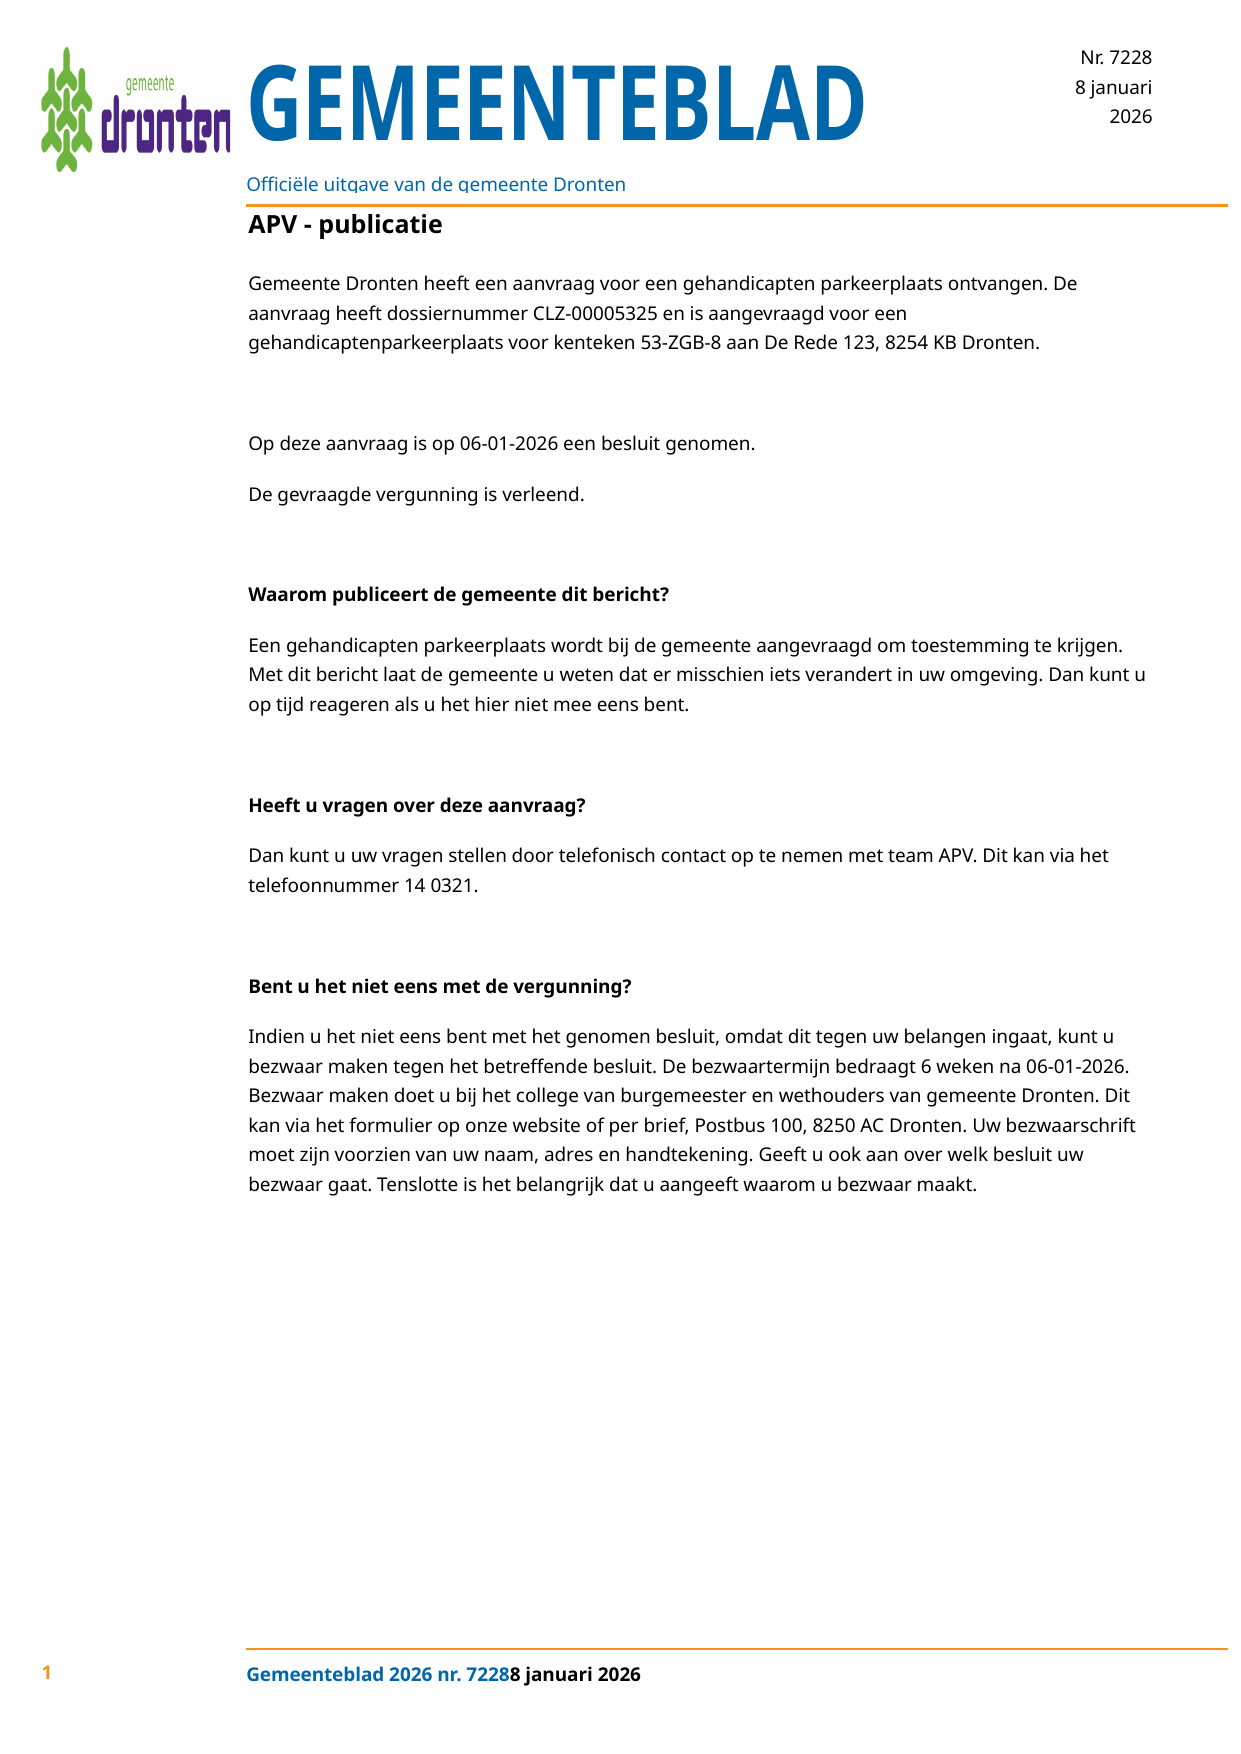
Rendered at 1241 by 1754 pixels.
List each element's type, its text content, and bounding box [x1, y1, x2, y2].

text Dan kunt u uw vragen stellen door telefonisch contact op te nemen met team APV. Dit kan via het telefoonnummer 14 0321. [248, 842, 1152, 898]
text Waarom publiceert de gemeente dit bericht? [248, 582, 1152, 607]
text Een gehandicapten parkeerplaats wordt bij de gemeente aangevraagd om toestemming te krijgen. Met dit bericht laat de gemeente u weten dat er misschien iets verandert in uw omgeving. Dan kunt u op tijd reageren als u het hier niet mee eens bent. [248, 632, 1152, 717]
text De gevraagde vergunning is verleend. [248, 481, 1152, 506]
text Bent u het niet eens met de vergunning? [248, 973, 1152, 998]
text Gemeente Dronten heeft een aanvraag voor een gehandicapten parkeerplaats ontvangen. De aanvraag heeft dossiernummer CLZ-00005325 en is aangevraagd voor een gehandicaptenparkeerplaats voor kenteken 53-ZGB-8 aan De Rede 123, 8254 KB Dronten. [248, 270, 1152, 355]
text Heeft u vragen over deze aanvraag? [248, 792, 1152, 818]
text Indien u het niet eens bent met het genomen besluit, omdat dit tegen uw belangen ingaat, kunt u bezwaar maken tegen het betreffende besluit. De bezwaartermijn bedraagt 6 weken na 06-01-2026. Bezwaar maken doet u bij het college van burgemeester en wethouders van gemeente Dronten. Dit kan via het formulier op onze website of per brief, Postbus 100, 8250 AC Dronten. Uw bezwaarschrift moet zijn voorzien van uw naam, adres en handtekening. Geeft u ook aan over welk besluit uw bezwaar gaat. Tenslotte is het belangrijk dat u aangeeft waarom u bezwaar maakt. [248, 1023, 1152, 1197]
picture [41, 47, 231, 172]
text Op deze aanvraag is op 06-01-2026 een besluit genomen. [248, 430, 1152, 456]
text APV - publicatie [248, 207, 1152, 241]
